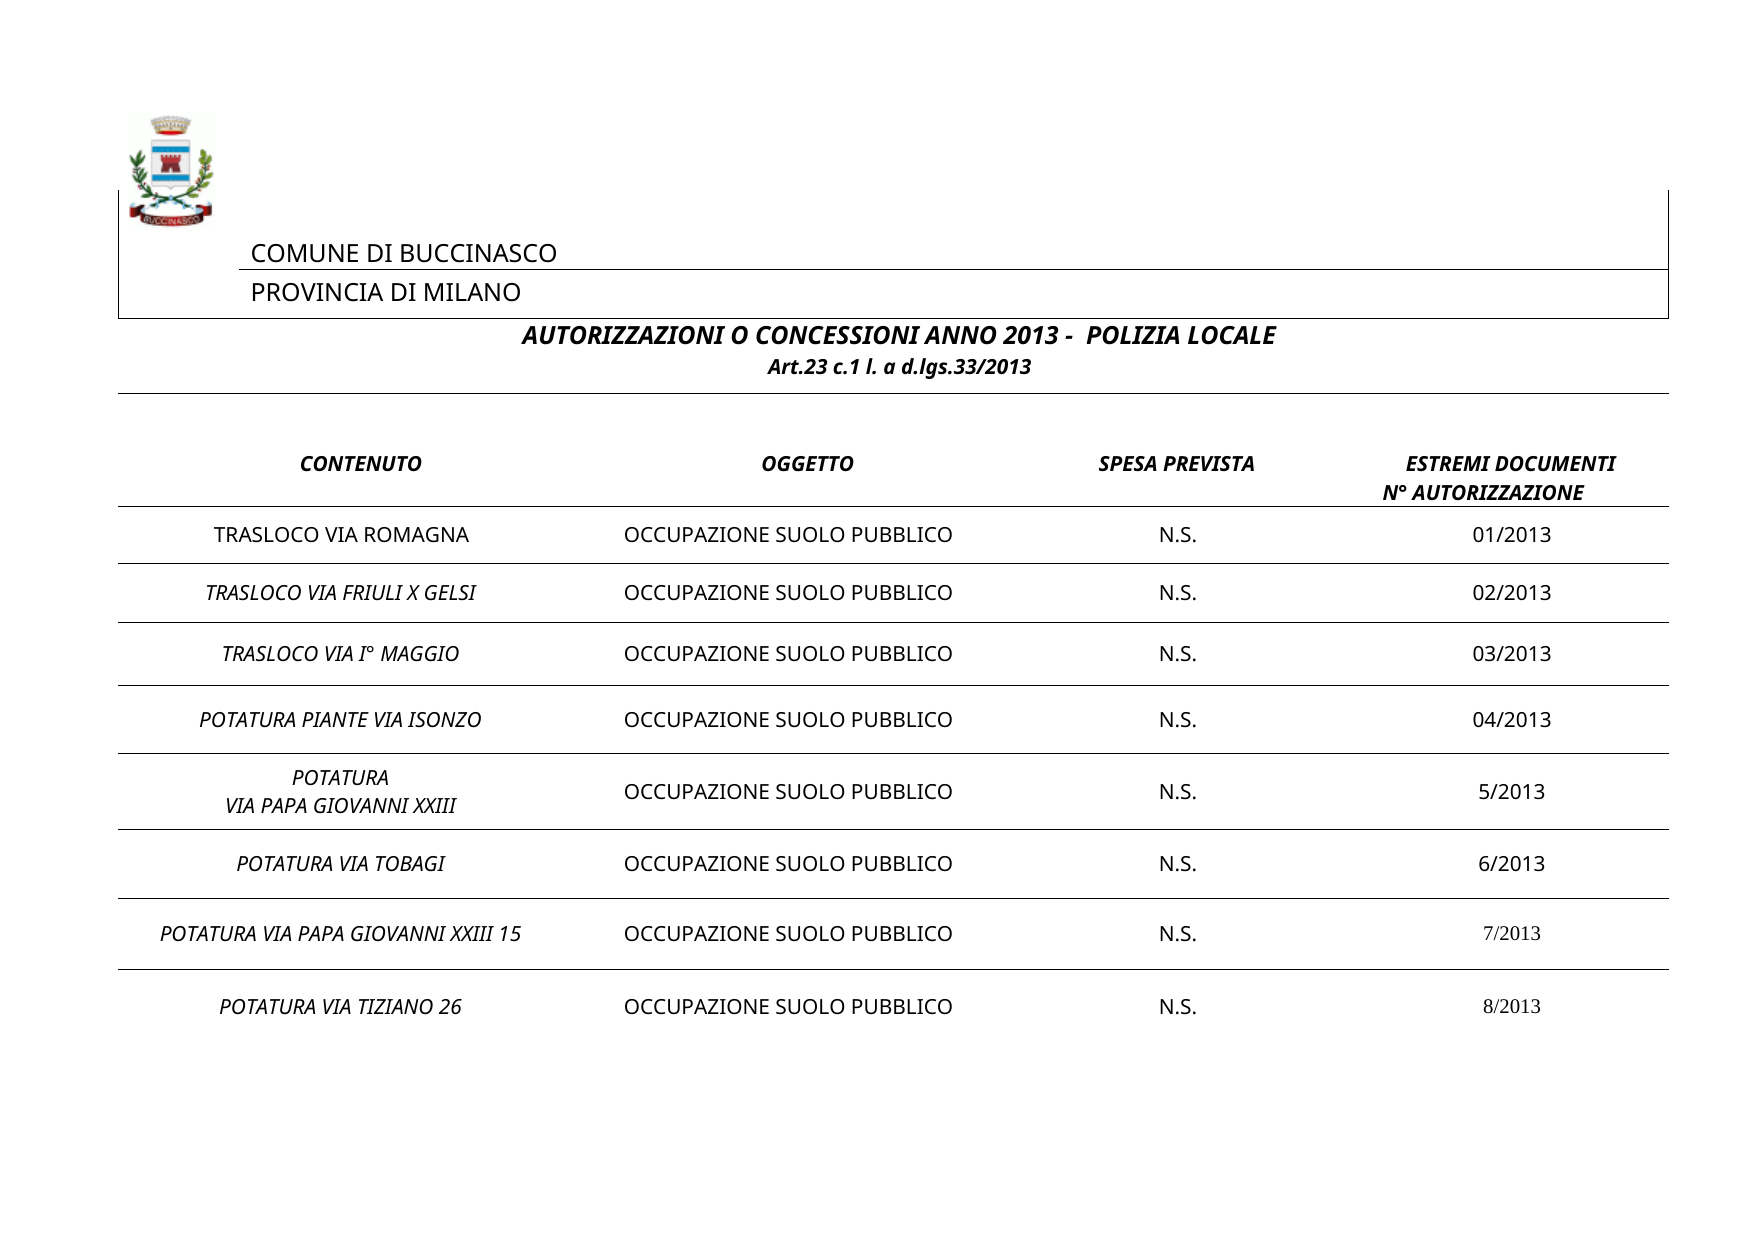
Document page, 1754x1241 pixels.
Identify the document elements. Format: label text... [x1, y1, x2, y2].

table_cell 7/2013 [1355, 899, 1668, 969]
table_cell CONTENUTO [118, 394, 576, 506]
table_cell POTATURA VIA TOBAGI [118, 830, 576, 898]
table_cell POTATURA VIA PAPA GIOVANNI XXIII 15 [118, 899, 576, 969]
table_cell 6/2013 [1355, 830, 1668, 898]
table_cell OCCUPAZIONE SUOLO PUBBLICO [576, 686, 1001, 753]
table_cell 03/2013 [1355, 623, 1668, 685]
table_cell TRASLOCO VIA ROMAGNA [118, 507, 576, 563]
table_cell 5/2013 [1355, 754, 1668, 829]
table_header [119, 190, 239, 318]
table_cell OCCUPAZIONE SUOLO PUBBLICO [576, 623, 1001, 685]
table_cell OCCUPAZIONE SUOLO PUBBLICO [576, 507, 1001, 563]
table_cell SPESA PREVISTA [1001, 394, 1355, 506]
table_cell 04/2013 [1355, 686, 1668, 753]
table_cell N.S. [1001, 899, 1355, 969]
table_cell POTATURA PIANTE VIA ISONZO [118, 686, 576, 753]
table_cell N.S. [1001, 564, 1355, 622]
table_cell TRASLOCO VIA FRIULI X GELSI [118, 564, 576, 622]
table_cell OCCUPAZIONE SUOLO PUBBLICO [576, 830, 1001, 898]
table_cell N.S. [1001, 686, 1355, 753]
picture [128, 112, 215, 230]
table_cell PROVINCIA DI MILANO [239, 270, 1668, 318]
table_cell POTATURA VIA PAPA GIOVANNI XXIII [118, 754, 576, 829]
table_cell POTATURA VIA TIZIANO 26 [118, 970, 576, 1043]
table_cell OCCUPAZIONE SUOLO PUBBLICO [576, 899, 1001, 969]
table_cell N.S. [1001, 970, 1355, 1043]
table_cell TRASLOCO VIA I° MAGGIO [118, 623, 576, 685]
table_cell 01/2013 [1355, 507, 1668, 563]
table_cell OCCUPAZIONE SUOLO PUBBLICO [576, 564, 1001, 622]
table_cell N.S. [1001, 830, 1355, 898]
table_cell OGGETTO [576, 394, 1001, 506]
table_cell 02/2013 [1355, 564, 1668, 622]
table_cell 8/2013 [1355, 970, 1668, 1043]
table_cell AUTORIZZAZIONI O CONCESSIONI ANNO 2013 - POLIZIA LOCALE Art.23 c.1 l. a d.lgs.33/2013 [118, 319, 1668, 392]
table_header COMUNE DI BUCCINASCO [239, 190, 1668, 269]
table_cell OCCUPAZIONE SUOLO PUBBLICO [576, 970, 1001, 1043]
table_cell N.S. [1001, 754, 1355, 829]
table_cell N.S. [1001, 507, 1355, 563]
table_cell OCCUPAZIONE SUOLO PUBBLICO [576, 754, 1001, 829]
table_cell N.S. [1001, 623, 1355, 685]
table_cell ESTREMI DOCUMENTI N° AUTORIZZAZIONE [1355, 394, 1668, 506]
